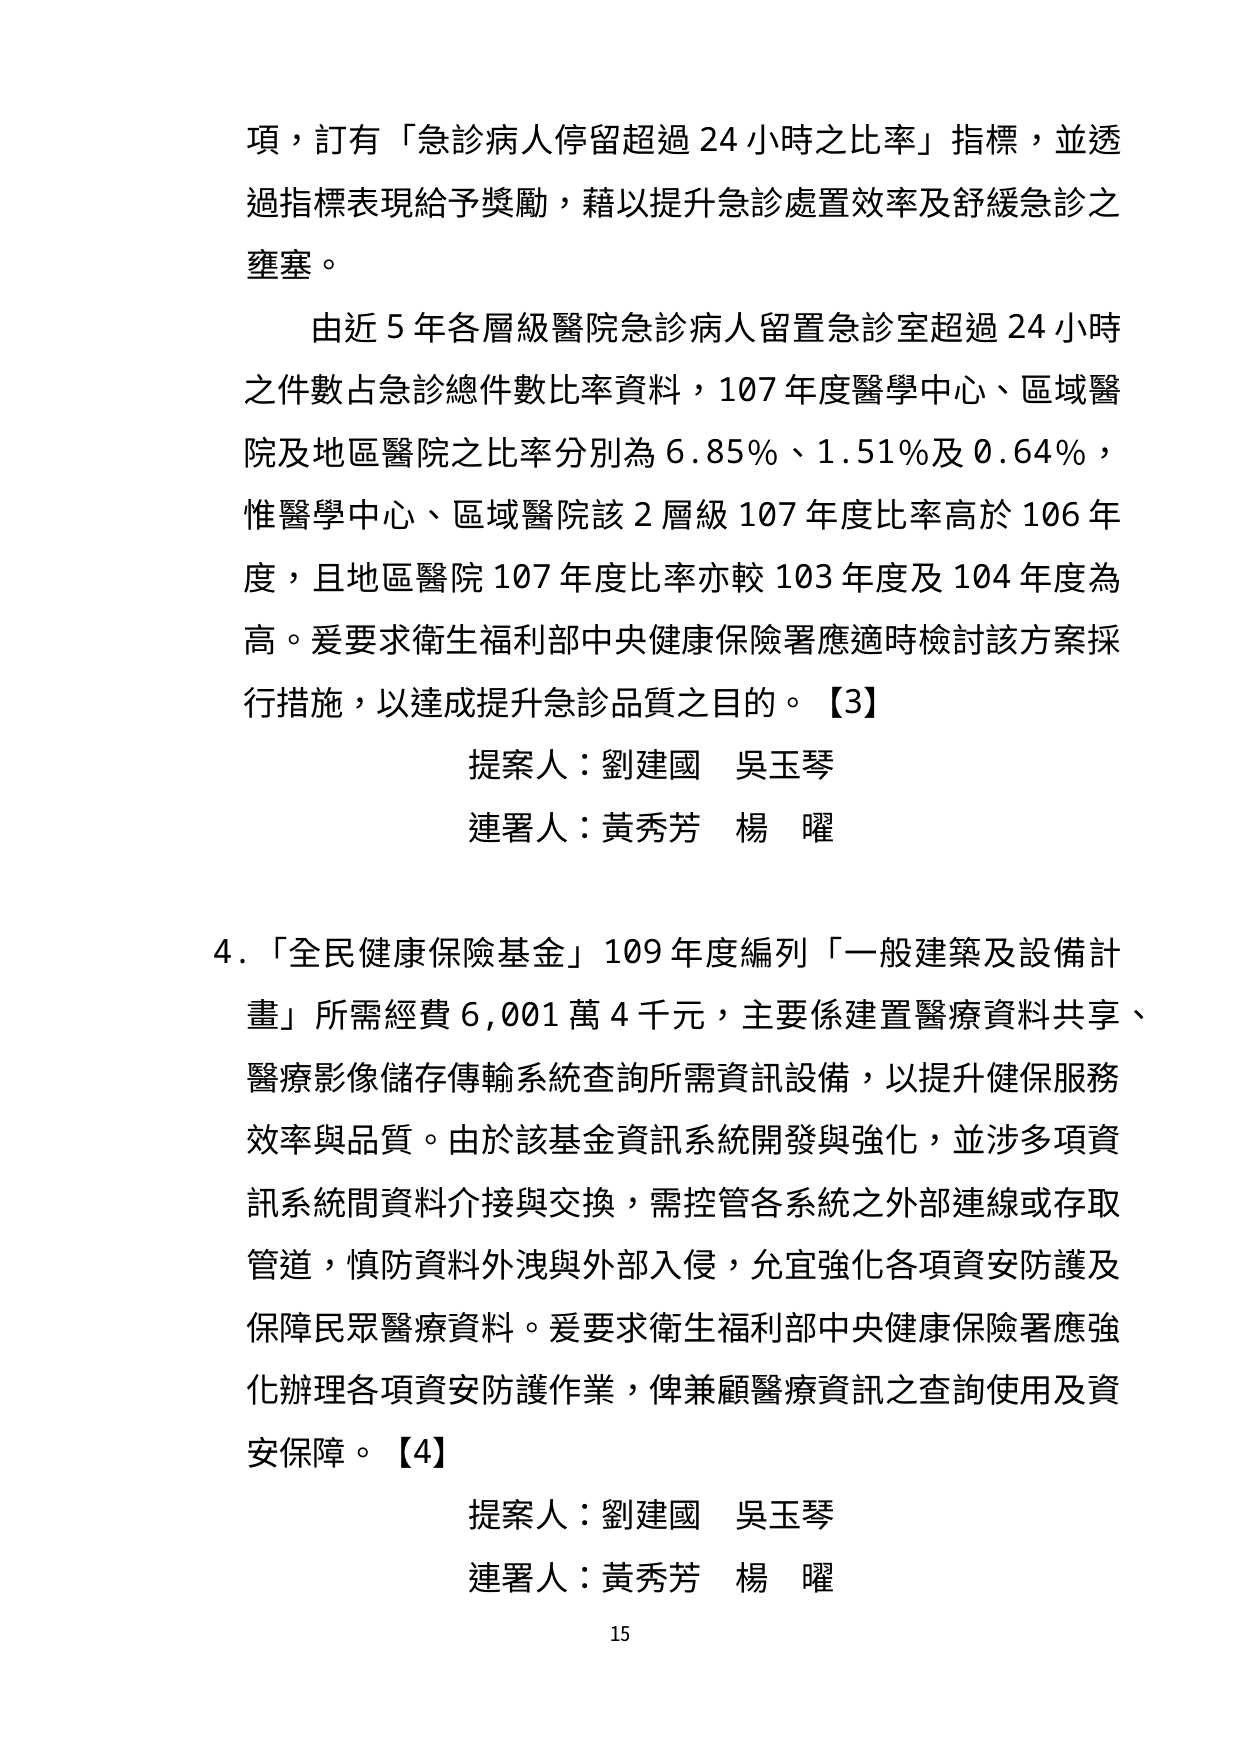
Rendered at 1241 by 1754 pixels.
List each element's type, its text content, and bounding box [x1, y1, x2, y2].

text 由近5年各層級醫院急診病人留置急診室超過24小時之件數占急診總件數比率資料，107年度醫學中心、區域醫院及地區醫院之比率分別為6.85％、1.51％及0.64％，惟醫學中心、區域醫院該2層級107年度比率高於106年度，且地區醫院107年度比率亦較103年度及104年度為高。爰要求衛生福利部中央健康保險署應適時檢討該方案採行措施，以達成提升急診品質之目的。【3】 [243, 284, 1122, 722]
text 項，訂有「急診病人停留超過24小時之比率」指標，並透過指標表現給予獎勵，藉以提升急診處置效率及舒緩急診之壅塞。 [212, 97, 1122, 284]
text 4.「全民健康保險基金」109年度編列「一般建築及設備計畫」所需經費6,001萬4千元，主要係建置醫療資料共享、醫療影像儲存傳輸系統查詢所需資訊設備，以提升健保服務效率與品質。由於該基金資訊系統開發與強化，並涉多項資訊系統間資料介接與交換，需控管各系統之外部連線或存取管道，慎防資料外洩與外部入侵，允宜強化各項資安防護及保障民眾醫療資料。爰要求衛生福利部中央健康保險署應強化辦理各項資安防護作業，俾兼顧醫療資訊之查詢使用及資安保障。【4】 [212, 909, 1122, 1472]
text 提案人：劉建國 吳玉琴 [468, 1472, 1122, 1534]
text 提案人：劉建國 吳玉琴 [468, 722, 1122, 784]
text 連署人：黃秀芳 楊 曜 [468, 1534, 1122, 1597]
text 連署人：黃秀芳 楊 曜 [468, 784, 1122, 847]
